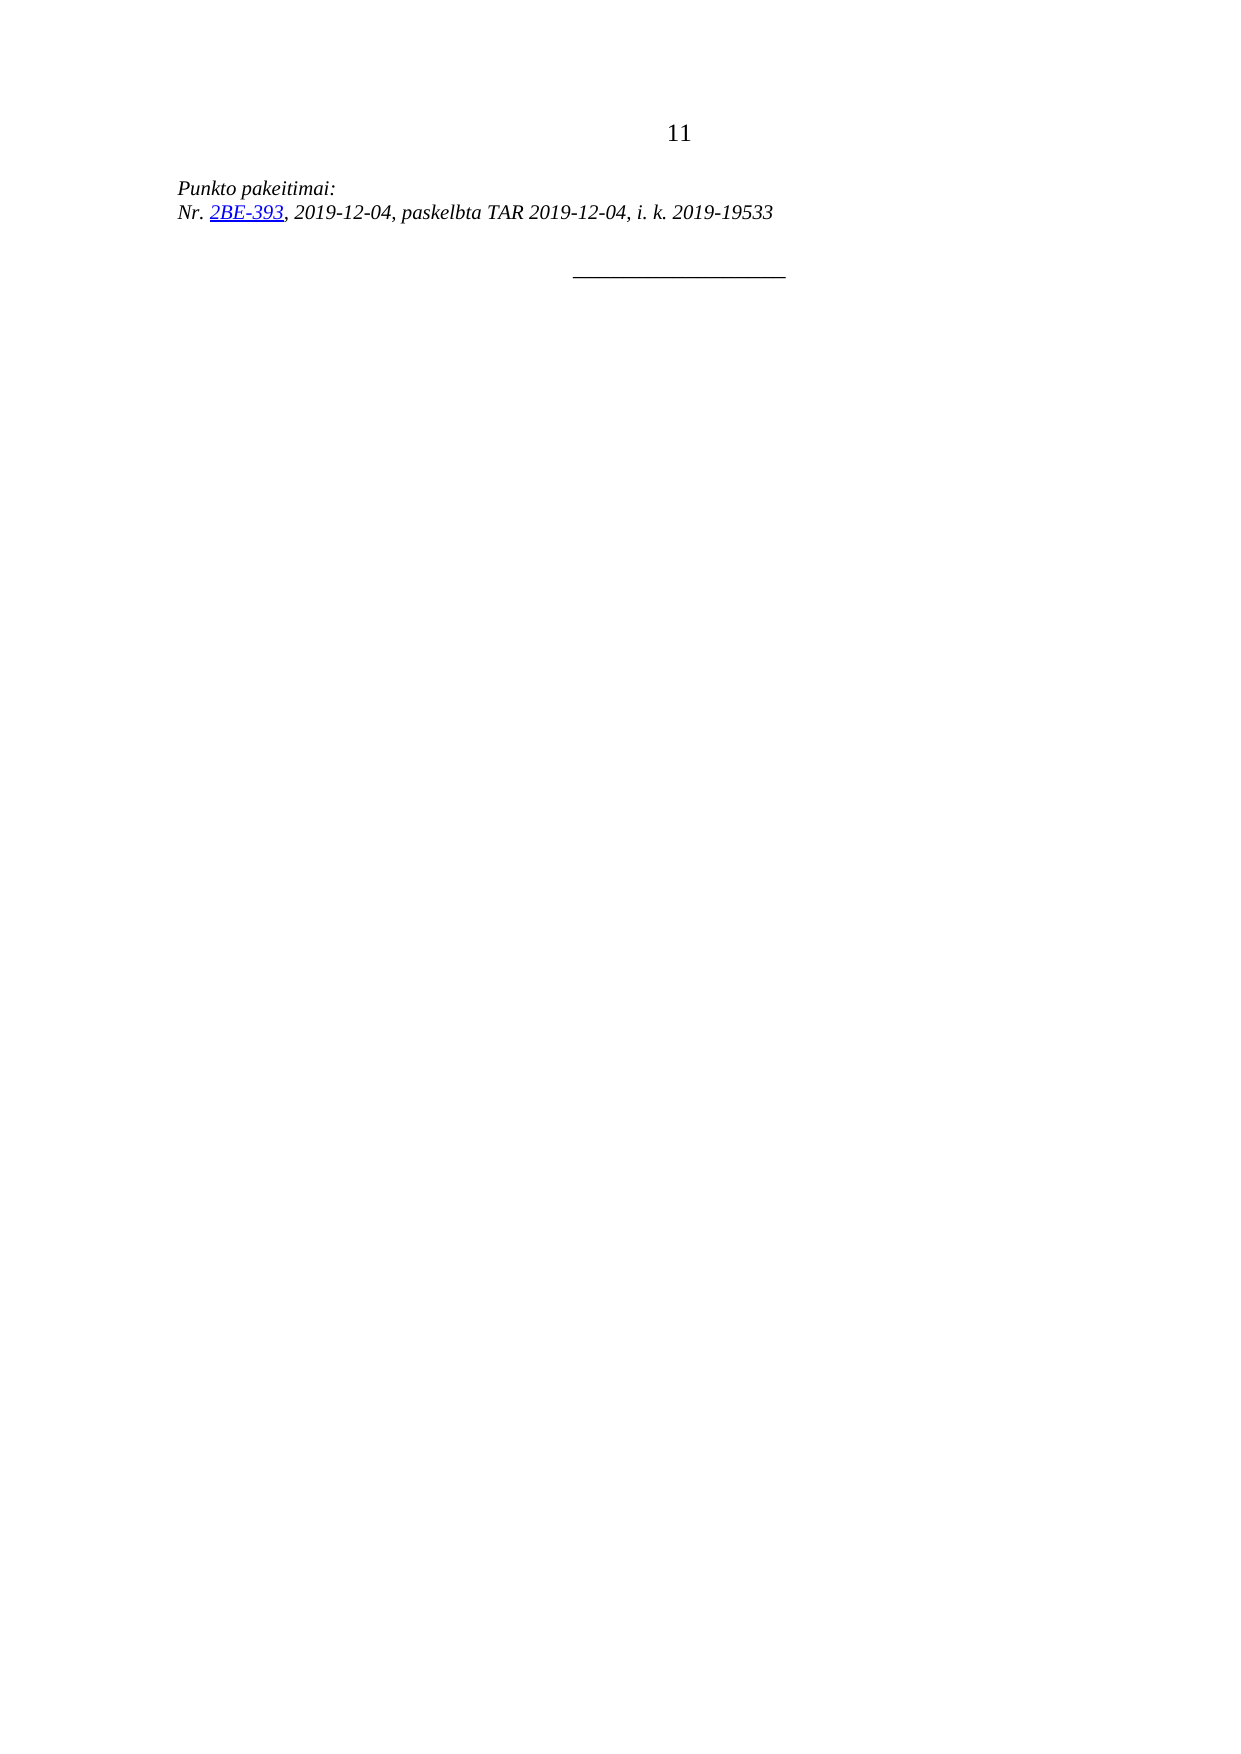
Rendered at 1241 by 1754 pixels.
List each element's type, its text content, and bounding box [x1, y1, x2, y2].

text _________________ [177, 252, 1181, 281]
text Punkto pakeitimai: [177, 176, 1181, 200]
text Nr. 2BE-393, 2019-12-04, paskelbta TAR 2019-12-04, i. k. 2019-19533 [177, 200, 1181, 224]
